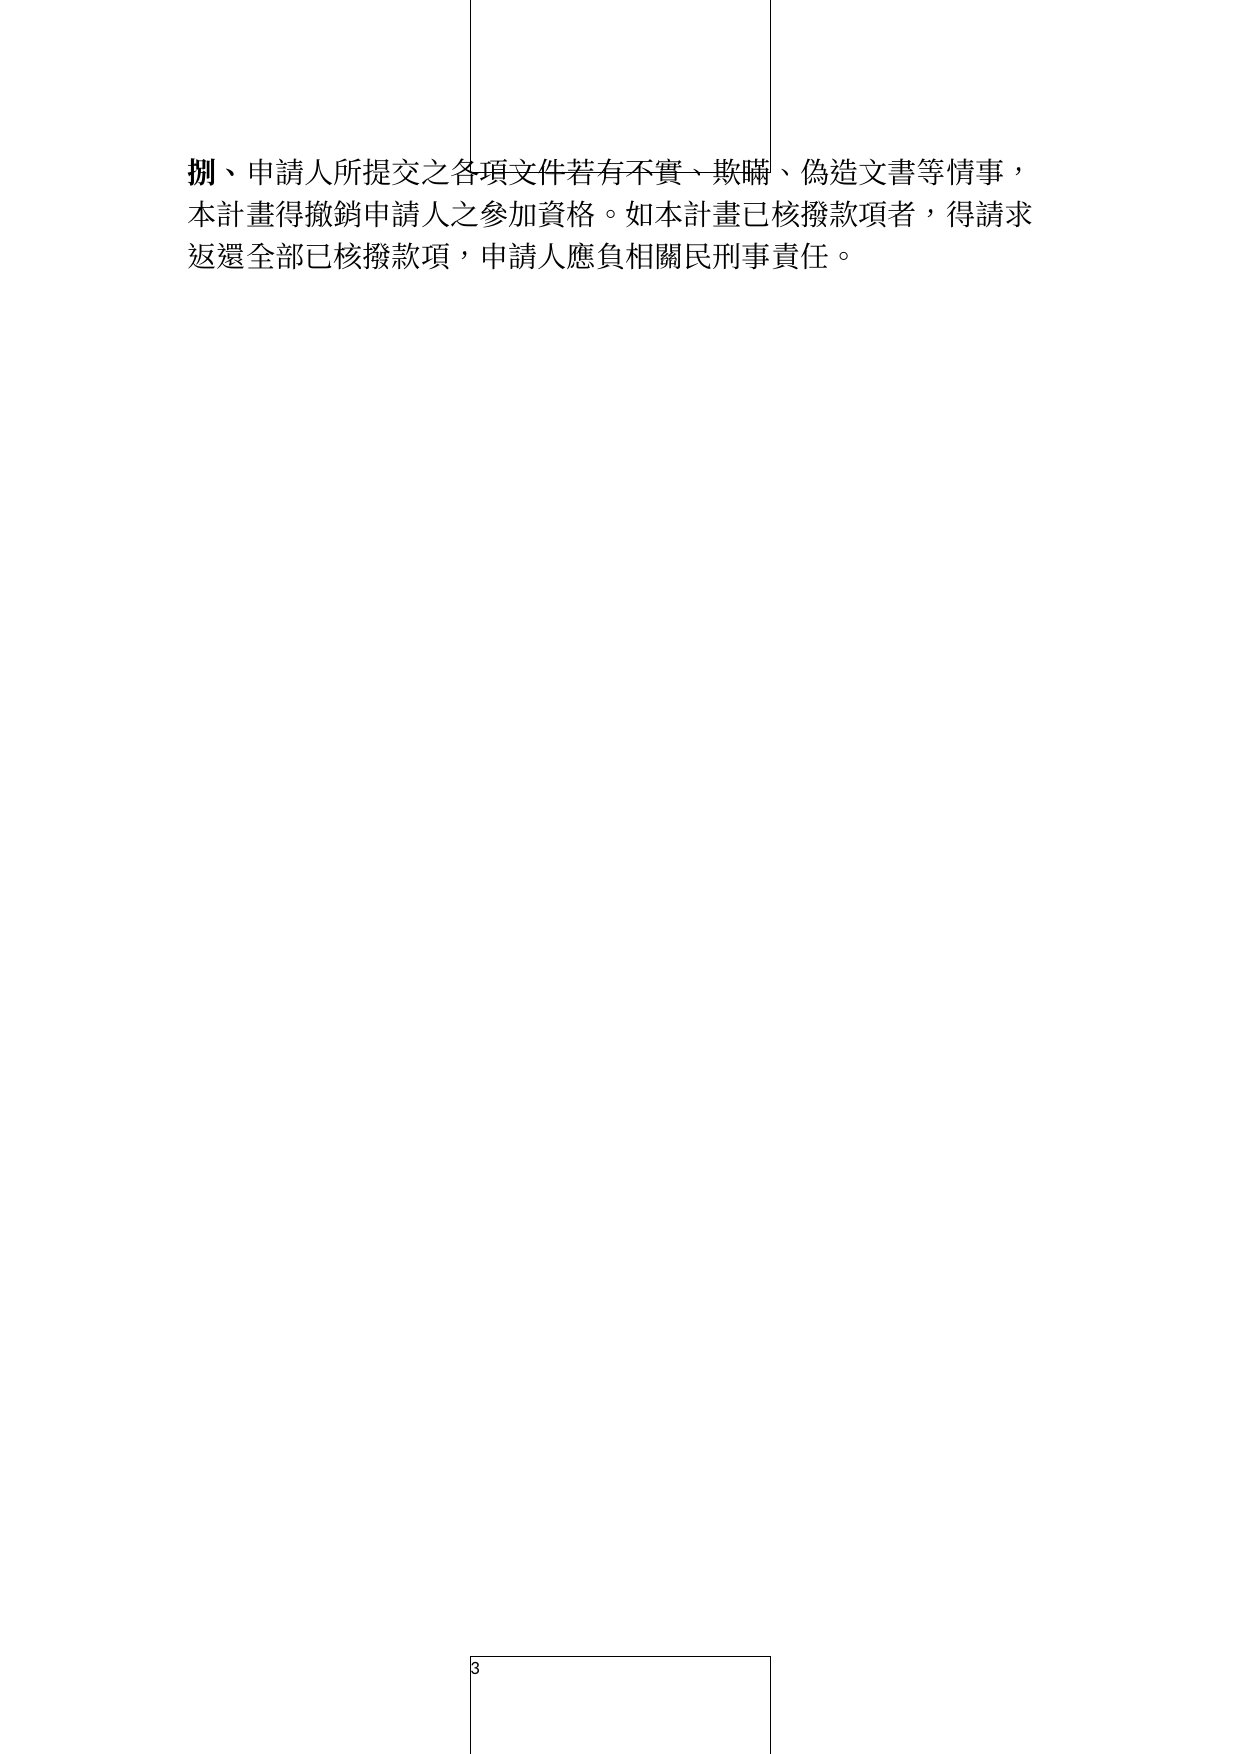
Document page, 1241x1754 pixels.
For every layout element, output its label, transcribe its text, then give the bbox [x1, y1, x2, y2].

text 捌、申請人所提交之各項文件若有不實、欺瞞、偽造文書等情事，本計畫得撤銷申請人之參加資格。如本計畫已核撥款項者，得請求返還全部已核撥款項，申請人應負相關民刑事責任。 [187, 150, 1053, 276]
